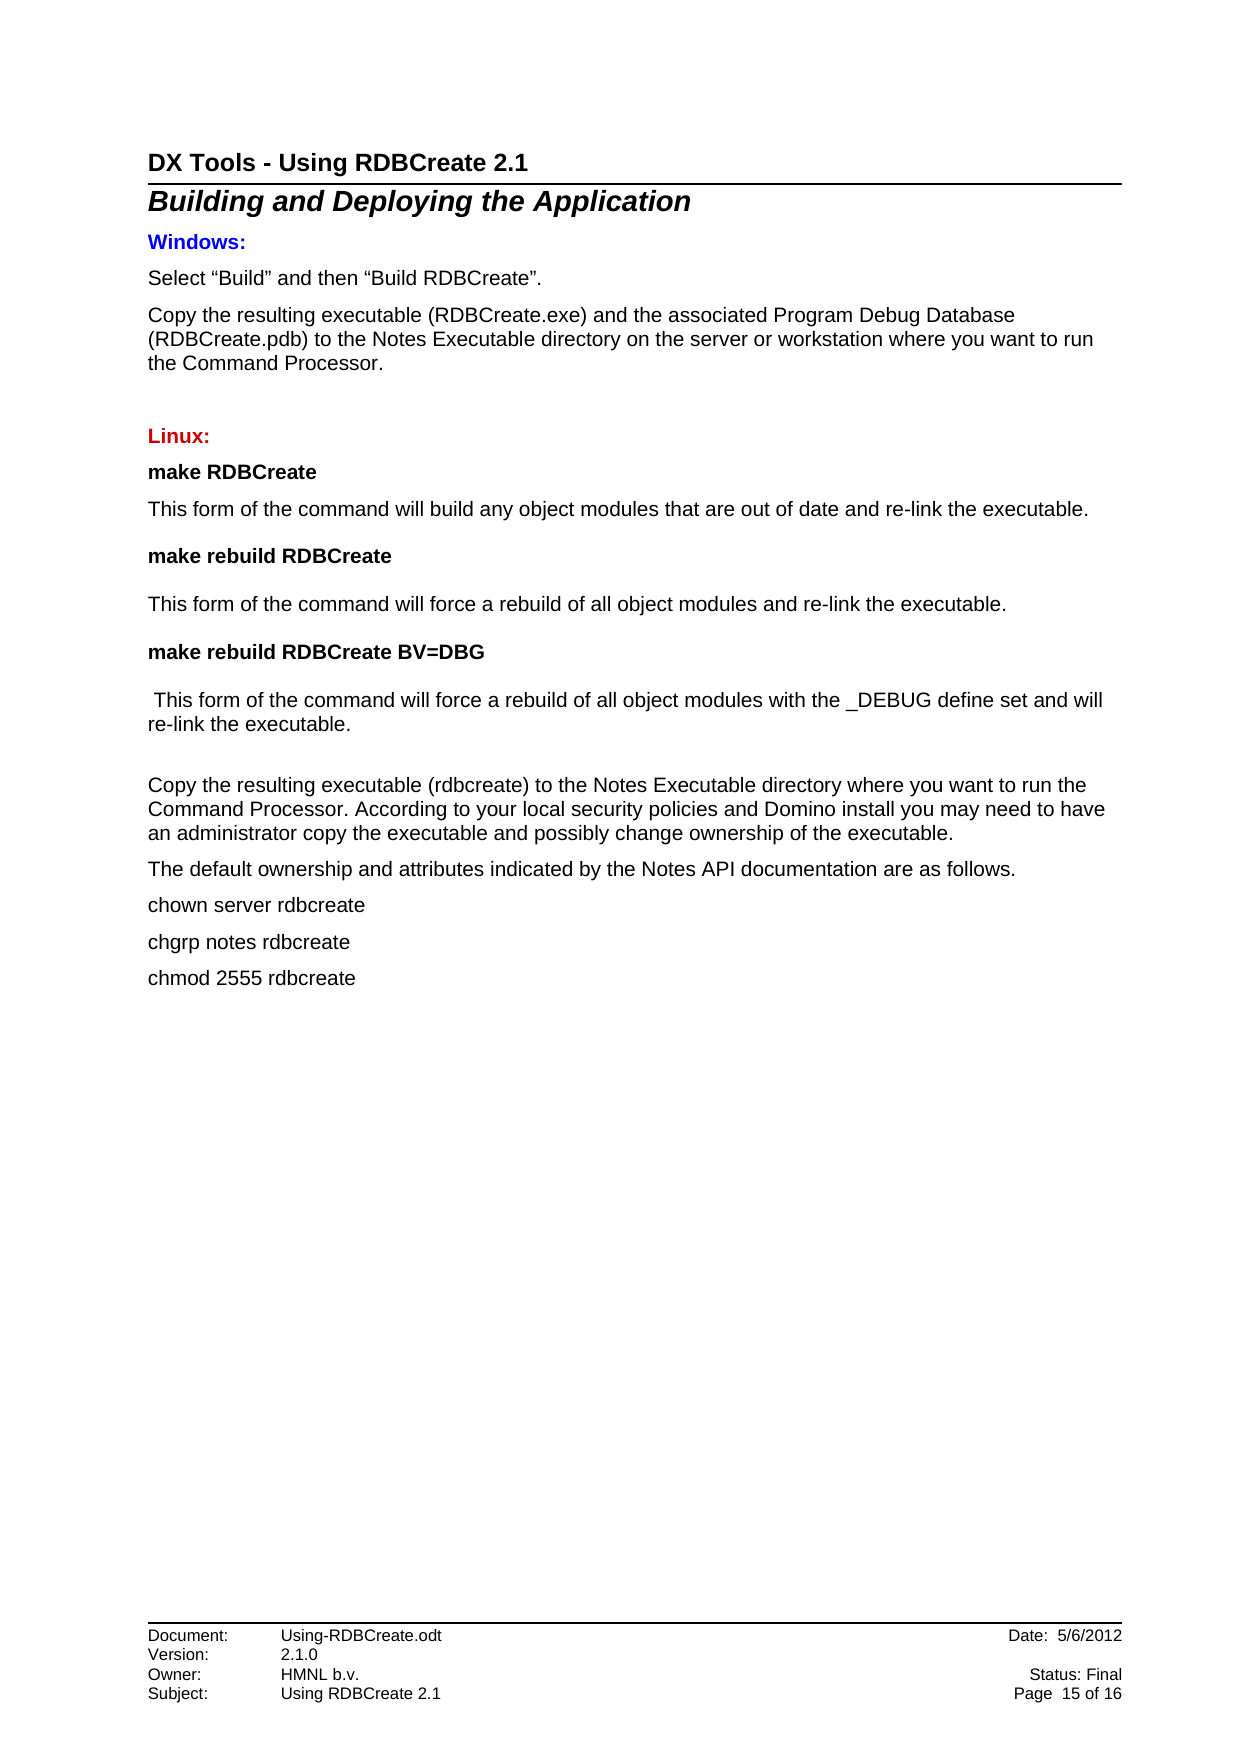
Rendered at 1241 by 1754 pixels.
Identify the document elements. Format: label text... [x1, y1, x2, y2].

text Copy the resulting executable (rdbcreate) to the Notes Executable directory where you want to run the Command Processor. According to your local security policies and Domino install you may need to have an administrator copy the executable and possibly change ownership of the executable. [148, 772, 1122, 844]
text This form of the command will force a rebuild of all object modules with the _DEBUG define set and will re-link the executable. [148, 688, 1122, 736]
text make rebuild RDBCreate BV=DBG [148, 640, 1122, 664]
text make rebuild RDBCreate [148, 544, 1122, 568]
text Linux: [148, 423, 1122, 447]
text Windows: [148, 230, 1122, 254]
text chgrp notes rdbcreate [148, 930, 1122, 954]
text This form of the command will force a rebuild of all object modules and re-link the executable. [148, 592, 1122, 616]
text Copy the resulting executable (RDBCreate.exe) and the associated Program Debug Database (RDBCreate.pdb) to the Notes Executable directory on the server or workstation where you want to run the Command Processor. [148, 303, 1122, 374]
subtitle Building and Deploying the Application [148, 185, 1122, 218]
text chmod 2555 rdbcreate [148, 966, 1122, 990]
text chown server rdbcreate [148, 893, 1122, 917]
text This form of the command will build any object modules that are out of date and re-link the executable. [148, 496, 1122, 520]
text The default ownership and attributes indicated by the Notes API documentation are as follows. [148, 857, 1122, 881]
text make RDBCreate [148, 460, 1122, 484]
text Select “Build” and then “Build RDBCreate”. [148, 266, 1122, 290]
